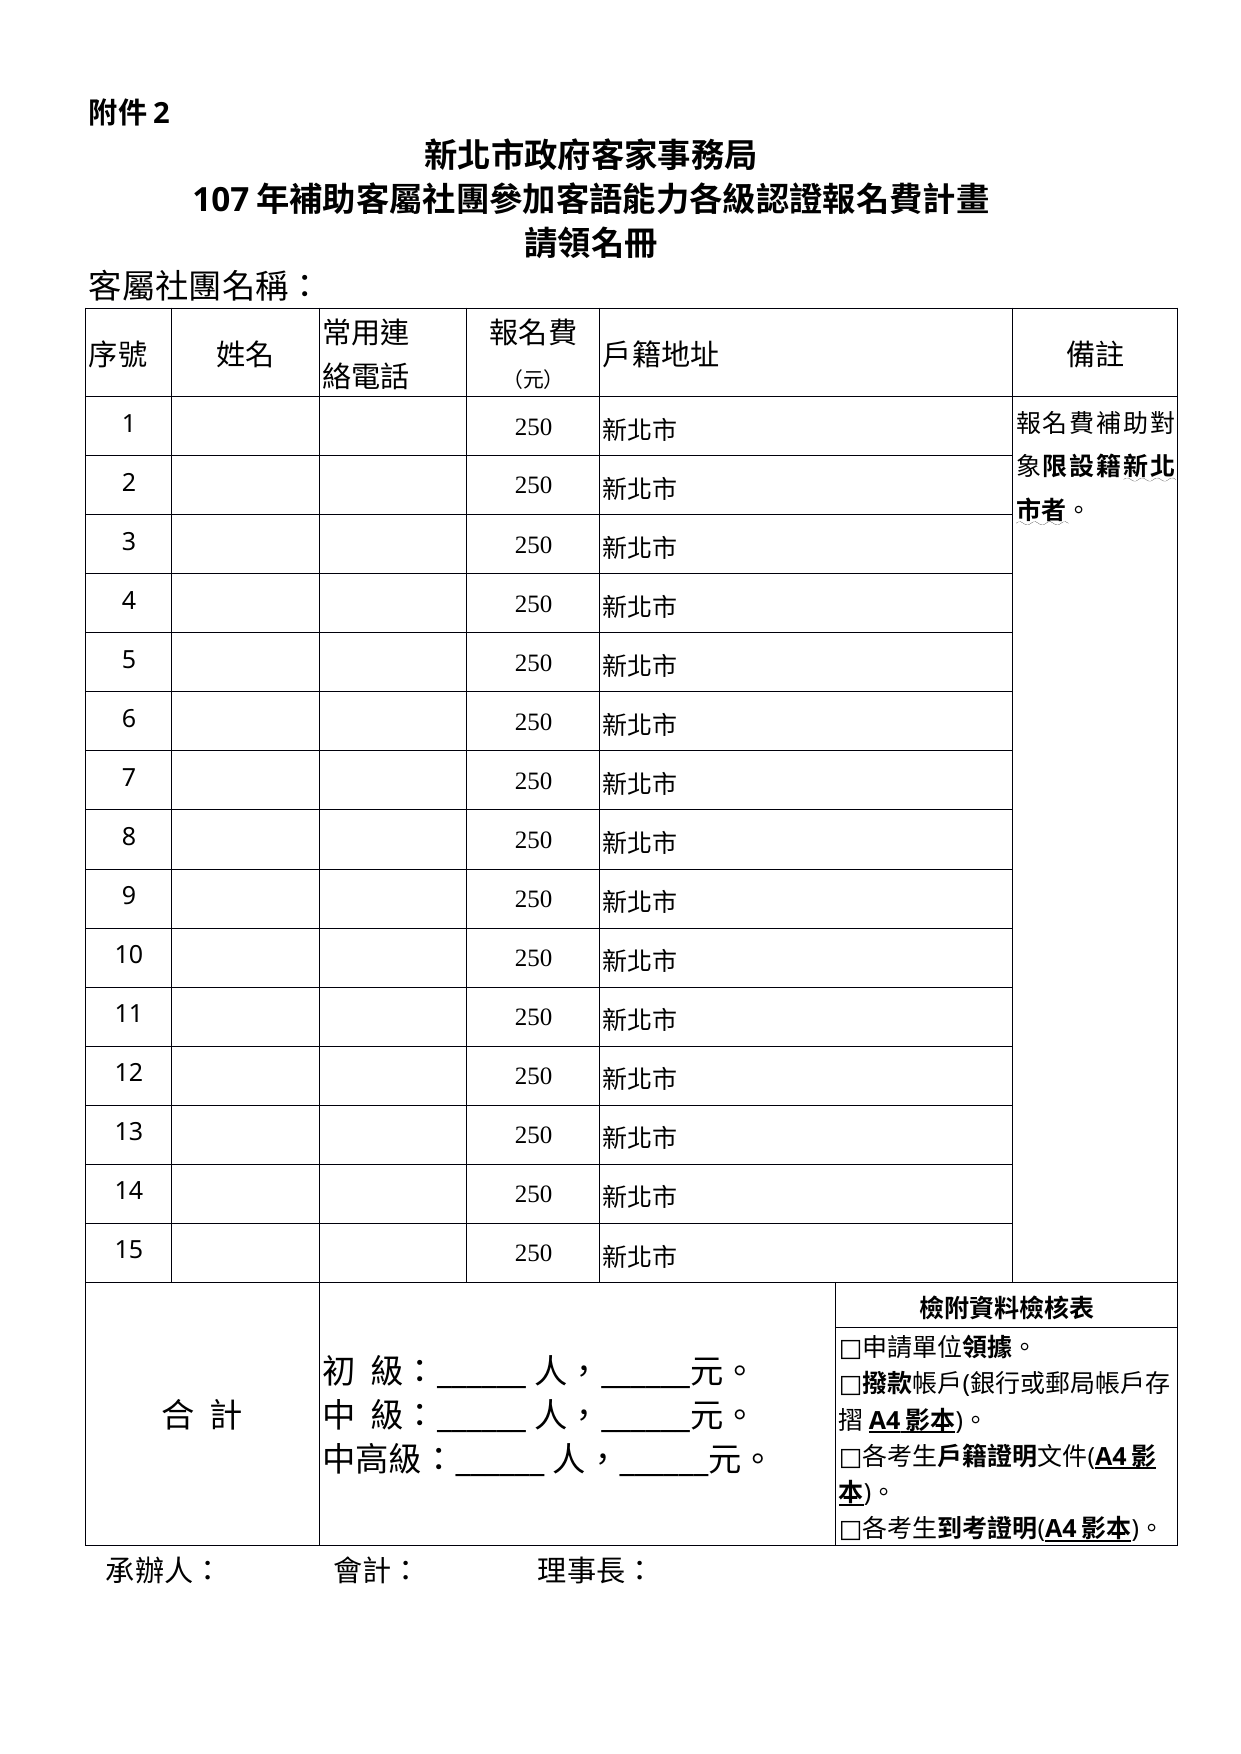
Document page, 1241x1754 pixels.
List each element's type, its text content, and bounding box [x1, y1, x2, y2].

table_cell [172, 1165, 319, 1223]
table_cell 3 [86, 515, 171, 573]
table_cell 8 [86, 810, 171, 868]
text 新北市政府客家事務局 [89, 132, 1093, 176]
table_cell 新北市 [600, 988, 1012, 1046]
text 107年補助客屬社團參加客語能力各級認證報名費計畫 [89, 176, 1093, 220]
table_cell 新北市 [600, 515, 1012, 573]
table_cell 6 [86, 692, 171, 750]
table_cell 250 [467, 810, 599, 868]
table_cell 新北市 [600, 1047, 1012, 1105]
table_cell 10 [86, 929, 171, 987]
table_cell 250 [467, 1165, 599, 1223]
table_cell [320, 633, 466, 691]
table_cell 250 [467, 988, 599, 1046]
table_cell 9 [86, 870, 171, 927]
table_cell 新北市 [600, 1106, 1012, 1164]
table_cell 12 [86, 1047, 171, 1105]
table_cell 初 級：______ 人，______元。 中 級：______ 人，______元。 中高級：______ 人，______元。 [320, 1283, 835, 1545]
table_cell 5 [86, 633, 171, 691]
table_cell 250 [467, 692, 599, 750]
table_cell [320, 1224, 466, 1282]
table_cell 新北市 [600, 456, 1012, 514]
table_cell 1 [86, 397, 171, 455]
table_cell 檢附資料檢核表 [836, 1283, 1177, 1327]
table_cell 報名費補助對象限設籍新北市者。 [1013, 397, 1177, 1282]
table_header 姓名 [172, 309, 319, 396]
table_cell [172, 397, 319, 455]
table_cell 新北市 [600, 692, 1012, 750]
table_cell [172, 515, 319, 573]
table_cell 250 [467, 1224, 599, 1282]
table_cell 250 [467, 1047, 599, 1105]
table_cell 新北市 [600, 870, 1012, 927]
table_cell □申請單位領據。 □撥款帳戶(銀行或郵局帳戶存摺A4影本)。 □各考生戶籍證明文件(A4影本)。 □各考生到考證明(A4影本)。 [836, 1328, 1177, 1545]
table_cell [320, 988, 466, 1046]
table_cell 250 [467, 456, 599, 514]
table_cell [320, 751, 466, 809]
table_cell 250 [467, 397, 599, 455]
table_cell 新北市 [600, 810, 1012, 868]
table_cell [172, 692, 319, 750]
table_cell 250 [467, 751, 599, 809]
table_cell 11 [86, 988, 171, 1046]
table_cell 250 [467, 1106, 599, 1164]
table_cell 新北市 [600, 1224, 1012, 1282]
table_cell 新北市 [600, 633, 1012, 691]
table_cell 250 [467, 633, 599, 691]
table_cell 250 [467, 929, 599, 987]
text 附件2 [89, 89, 1093, 132]
text 承辦人： 會計： 理事長： [15, 1546, 1093, 1590]
table_cell [320, 574, 466, 632]
table_cell 4 [86, 574, 171, 632]
table_cell [172, 1106, 319, 1164]
table_cell 新北市 [600, 929, 1012, 987]
table_cell [172, 456, 319, 514]
table_cell 新北市 [600, 751, 1012, 809]
table_cell [320, 1106, 466, 1164]
table_cell 250 [467, 574, 599, 632]
table_cell 250 [467, 515, 599, 573]
table_cell 合 計 [86, 1283, 319, 1545]
table_cell [172, 810, 319, 868]
table_cell [320, 1165, 466, 1223]
table_cell [320, 692, 466, 750]
table_header 備註 [1013, 309, 1177, 396]
table_cell 250 [467, 870, 599, 927]
text 請領名冊 [89, 220, 1093, 264]
table_cell [320, 929, 466, 987]
table_cell 新北市 [600, 1165, 1012, 1223]
table_cell [320, 456, 466, 514]
table_cell [172, 988, 319, 1046]
table_cell [172, 751, 319, 809]
table_header 常用連 絡電話 [320, 309, 466, 396]
table_cell [320, 397, 466, 455]
table_cell [320, 1047, 466, 1105]
table_cell 新北市 [600, 397, 1012, 455]
table_cell 14 [86, 1165, 171, 1223]
table_cell 15 [86, 1224, 171, 1282]
table_cell 13 [86, 1106, 171, 1164]
table_cell 新北市 [600, 574, 1012, 632]
table_cell [320, 870, 466, 927]
table_cell [172, 929, 319, 987]
table_cell [172, 633, 319, 691]
table_cell 7 [86, 751, 171, 809]
table_cell 2 [86, 456, 171, 514]
table_cell [172, 1224, 319, 1282]
table_cell [172, 574, 319, 632]
table_cell [172, 870, 319, 927]
table_cell [320, 515, 466, 573]
table_header 戶籍地址 [600, 309, 1012, 396]
table_header 序號 [86, 309, 171, 396]
table_cell [172, 1047, 319, 1105]
table_header 報名費（元） [467, 309, 599, 396]
text 客屬社團名稱： [88, 264, 1093, 307]
table_cell [320, 810, 466, 868]
